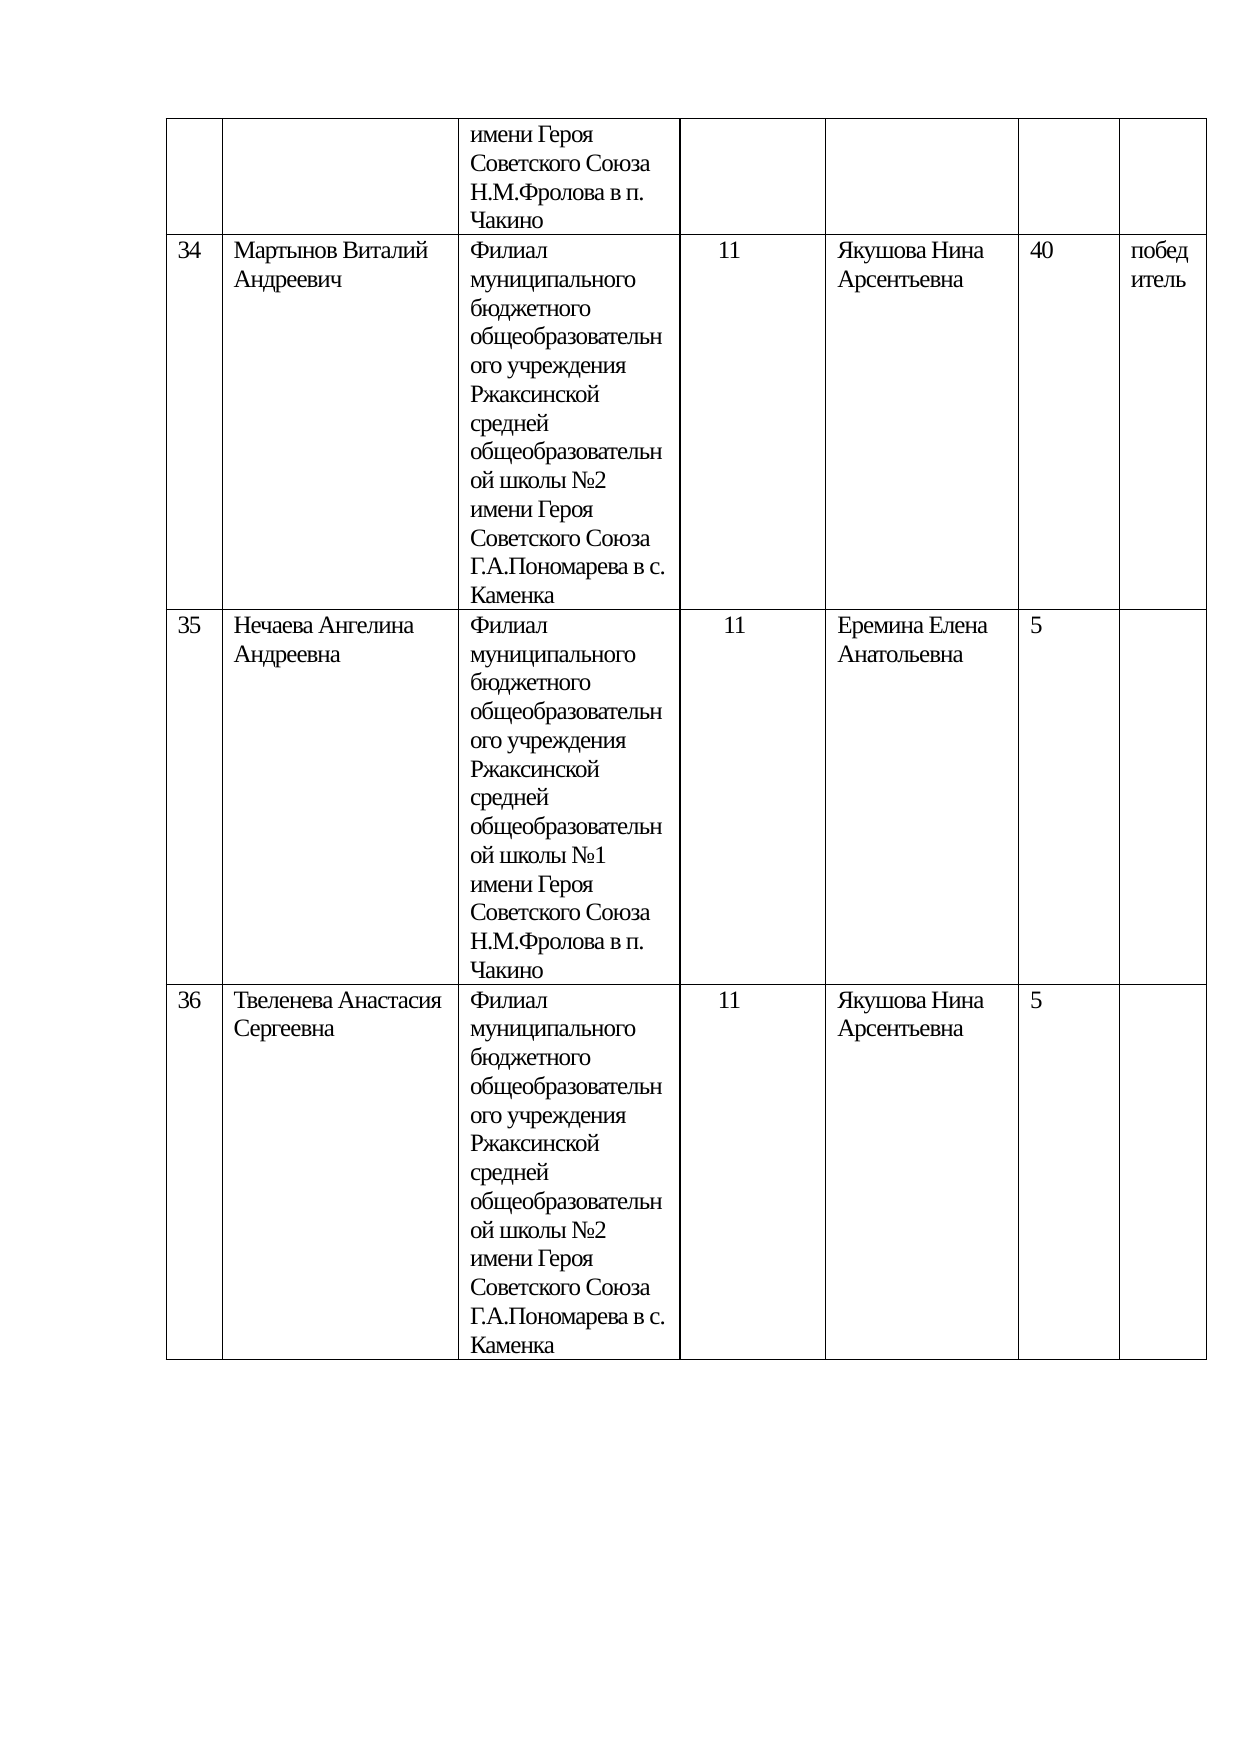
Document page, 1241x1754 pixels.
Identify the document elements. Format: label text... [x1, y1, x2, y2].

table_cell 11 [681, 610, 825, 984]
table_cell 34 [167, 235, 222, 609]
table_cell [167, 119, 222, 234]
table_cell 11 [681, 235, 825, 609]
table_cell Филиал муниципального бюджетного общеобразовательного учреждения Ржаксинской средней общеобразовательной школы №2 имени Героя Советского Союза Г.А.Пономарева в с. Каменка [459, 235, 679, 609]
table_cell [1019, 119, 1119, 234]
table_cell 40 [1019, 235, 1119, 609]
table_cell [681, 119, 825, 234]
table_cell 36 [167, 985, 222, 1358]
table_cell Еремина Елена Анатольевна [826, 610, 1018, 984]
table_cell [1120, 119, 1206, 234]
table_cell [223, 119, 458, 234]
table_cell Нечаева Ангелина Андреевна [223, 610, 458, 984]
table_cell имени Героя Советского Союза Н.М.Фролова в п. Чакино [459, 119, 679, 234]
table_cell Филиал муниципального бюджетного общеобразовательного учреждения Ржаксинской средней общеобразовательной школы №1 имени Героя Советского Союза Н.М.Фролова в п. Чакино [459, 610, 679, 984]
table_cell Филиал муниципального бюджетного общеобразовательного учреждения Ржаксинской средней общеобразовательной школы №2 имени Героя Советского Союза Г.А.Пономарева в с. Каменка [459, 985, 679, 1358]
table_cell [1120, 610, 1206, 984]
table_cell 11 [681, 985, 825, 1358]
table_cell 5 [1019, 610, 1119, 984]
table_cell Твеленева Анастасия Сергеевна [223, 985, 458, 1358]
table_cell Мартынов Виталий Андреевич [223, 235, 458, 609]
table_cell Якушова Нина Арсентьевна [826, 235, 1018, 609]
table_cell [1120, 985, 1206, 1358]
table_cell победитель [1120, 235, 1206, 609]
table_cell 5 [1019, 985, 1119, 1358]
table_cell [826, 119, 1018, 234]
table_cell Якушова Нина Арсентьевна [826, 985, 1018, 1358]
table_cell 35 [167, 610, 222, 984]
